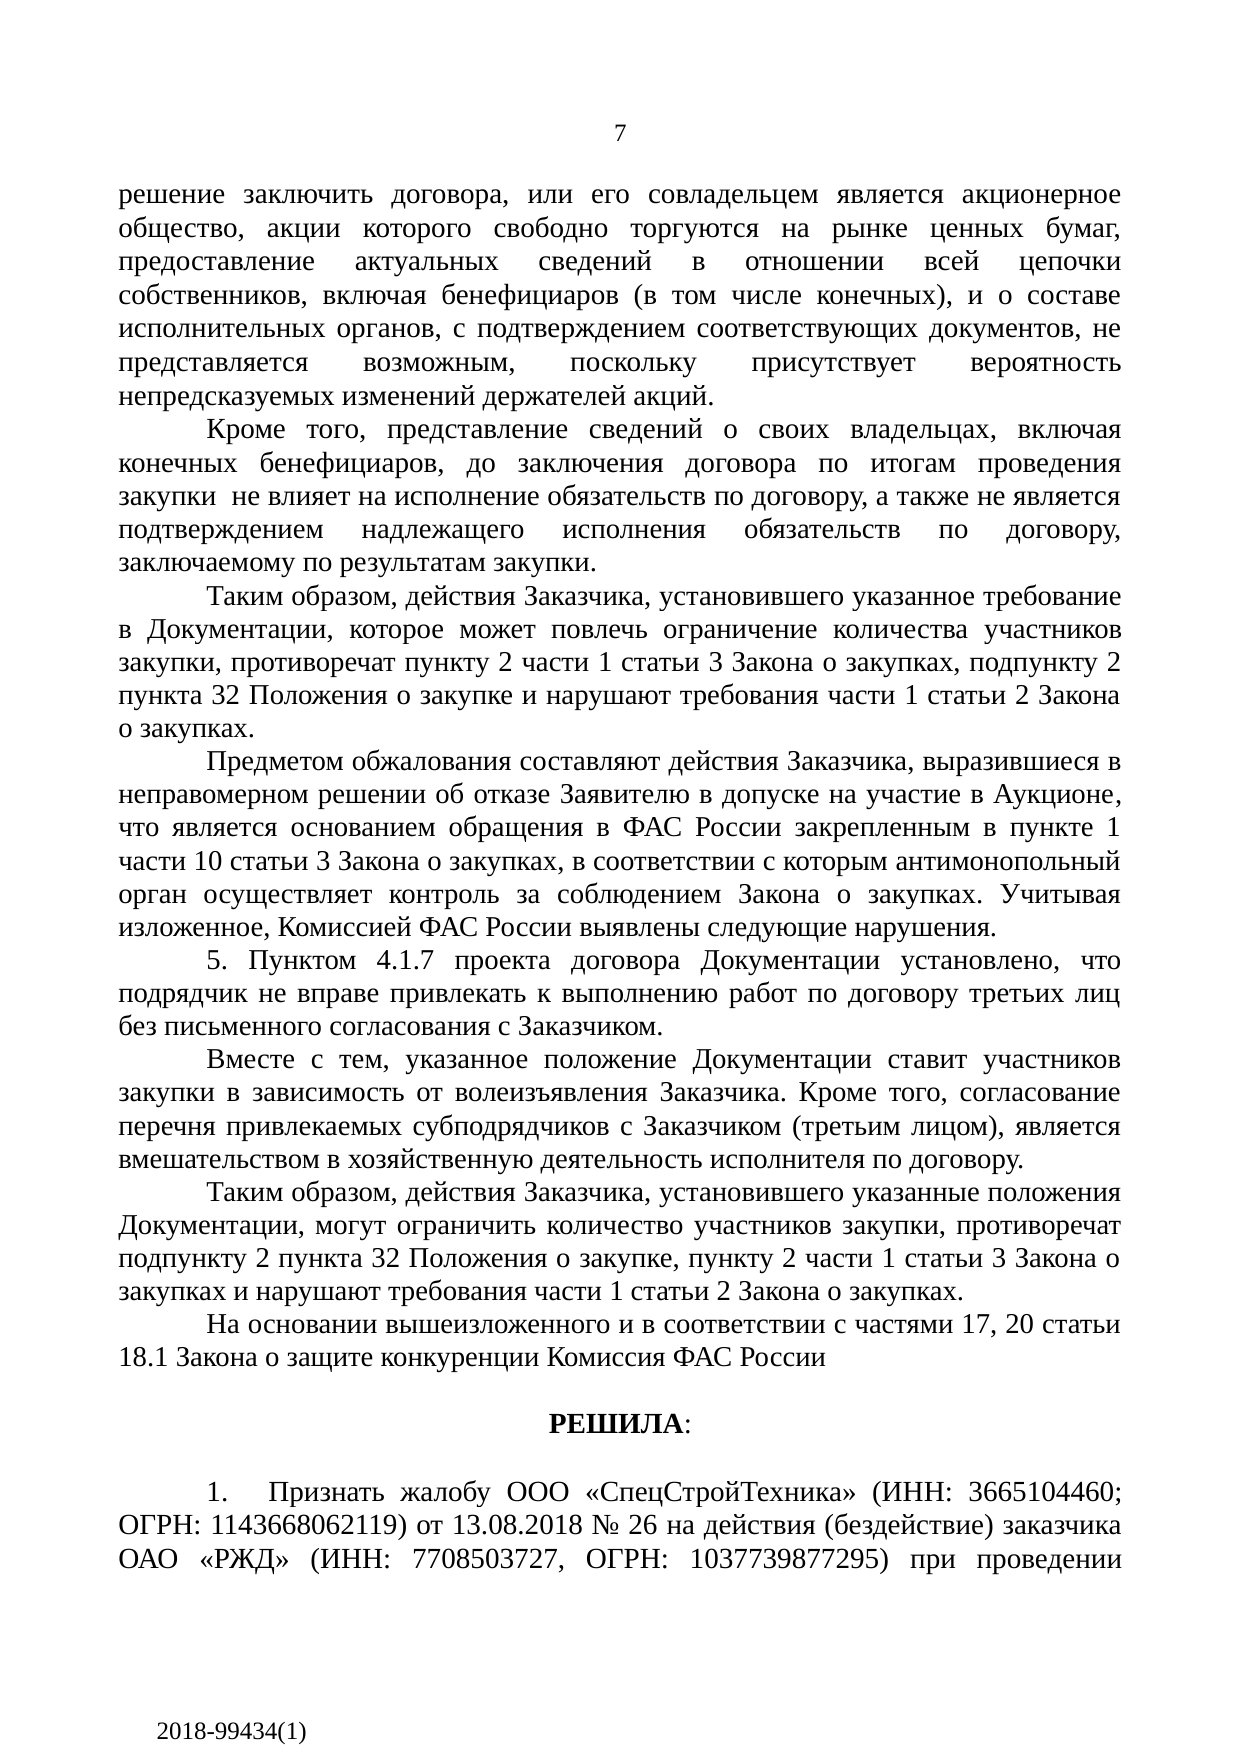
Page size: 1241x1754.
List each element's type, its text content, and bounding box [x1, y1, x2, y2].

text РЕШИЛА: [118, 1407, 1122, 1440]
text Таким образом, действия Заказчика, установившего указанное требование в Документации, которое может повлечь ограничение количества участников закупки, противоречат пункту 2 части 1 статьи 3 Закона о закупках, подпункту 2 пункта 32 Положения о закупке и нарушают требования части 1 статьи 2 Закона о закупках. [118, 578, 1122, 744]
text Предметом обжалования составляют действия Заказчика, выразившиеся в неправомерном решении об отказе Заявителю в допуске на участие в Аукционе, что является основанием обращения в ФАС России закрепленным в пункте 1 части 10 статьи 3 Закона о закупках, в соответствии с которым антимонопольный орган осуществляет контроль за соблюдением Закона о закупках. Учитывая изложенное, Комиссией ФАС России выявлены следующие нарушения. [118, 744, 1122, 942]
text Вместе с тем, указанное положение Документации ставит участников закупки в зависимость от волеизъявления Заказчика. Кроме того, согласование перечня привлекаемых субподрядчиков с Заказчиком (третьим лицом), является вмешательством в хозяйственную деятельность исполнителя по договору. [118, 1042, 1122, 1174]
text 5. Пунктом 4.1.7 проекта договора Документации установлено, что подрядчик не вправе привлекать к выполнению работ по договору третьих лиц без письменного согласования с Заказчиком. [118, 942, 1122, 1042]
text решение заключить договора, или его совладельцем является акционерное общество, акции которого свободно торгуются на рынке ценных бумаг, предоставление актуальных сведений в отношении всей цепочки собственников, включая бенефициаров (в том числе конечных), и о составе исполнительных органов, с подтверждением соответствующих документов, не представляется возможным, поскольку присутствует вероятность непредсказуемых изменений держателей акций. [118, 176, 1122, 411]
text Кроме того, представление сведений о своих владельцах, включая конечных бенефициаров, до заключения договора по итогам проведения закупки не влияет на исполнение обязательств по договору, а также не является подтверждением надлежащего исполнения обязательств по договору, заключаемому по результатам закупки. [118, 411, 1122, 578]
text На основании вышеизложенного и в соответствии с частями 17, 20 статьи 18.1 Закона о защите конкуренции Комиссия ФАС России [118, 1307, 1122, 1373]
list Признать жалобу ООО «СпецСтройТехника» (ИНН: 3665104460; ОГРН: 1143668062119) от 13.08.2018 № 26 на действия (бездействие) заказчика ОАО «РЖД» (ИНН: 7708503727, ОГРН: 1037739877295) при проведении [118, 1474, 1122, 1574]
text Таким образом, действия Заказчика, установившего указанные положения Документации, могут ограничить количество участников закупки, противоречат подпункту 2 пункта 32 Положения о закупке, пункту 2 части 1 статьи 3 Закона о закупках и нарушают требования части 1 статьи 2 Закона о закупках. [118, 1174, 1122, 1307]
